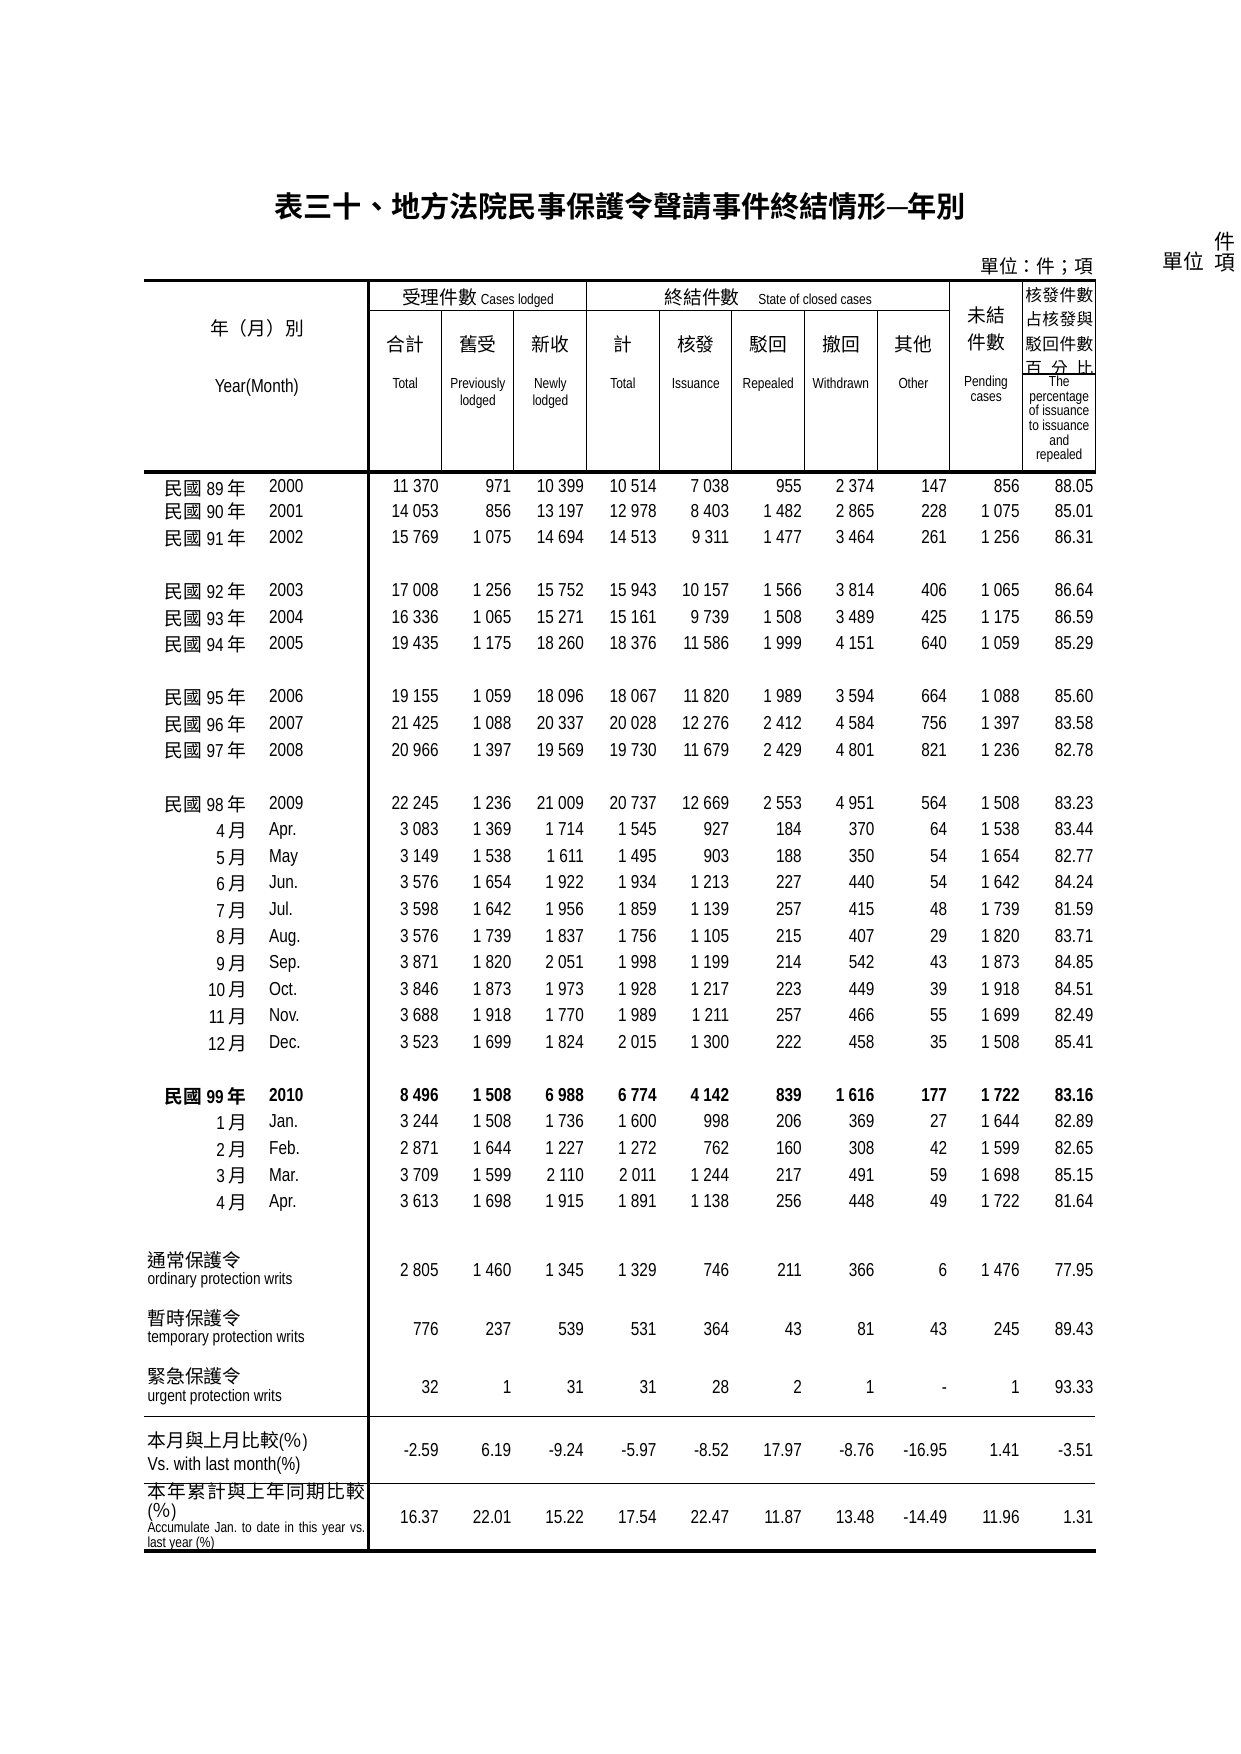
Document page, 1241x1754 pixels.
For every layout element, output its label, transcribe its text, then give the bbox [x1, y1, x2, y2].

table_cell 4月 [144, 1188, 266, 1214]
table_cell 55 [877, 1002, 949, 1028]
table_cell 2 110 [514, 1161, 587, 1188]
table_cell 43 [732, 1299, 804, 1357]
table_cell 15 271 [514, 603, 587, 630]
table_cell 1 300 [659, 1028, 732, 1055]
table_cell [1022, 1214, 1096, 1241]
table_cell -8.52 [659, 1417, 732, 1482]
table_cell 1 918 [441, 1002, 514, 1028]
table_cell 11 370 [370, 474, 441, 497]
table_header 未結 件數 [950, 282, 1022, 373]
table_cell 955 [732, 474, 804, 497]
table_cell 10 157 [659, 577, 732, 603]
table_cell Oct. [266, 975, 367, 1002]
table_cell 1 256 [950, 524, 1022, 550]
table_cell 1 139 [659, 895, 732, 922]
table_cell 9 739 [659, 603, 732, 630]
table_cell 7 038 [659, 474, 732, 497]
table_header 終結件數 State of closed cases [587, 282, 949, 310]
table_cell 13 197 [514, 497, 587, 523]
table_cell [732, 1055, 804, 1081]
table_cell 6.19 [441, 1417, 514, 1482]
table_cell [144, 656, 266, 683]
table_cell 1 236 [950, 736, 1022, 763]
table_cell 17.97 [732, 1417, 804, 1482]
table_cell 86.59 [1022, 603, 1096, 630]
table_cell 1 138 [659, 1188, 732, 1214]
table_cell [732, 763, 804, 789]
table_cell 440 [804, 869, 877, 895]
table_cell 民國 90年 [144, 497, 266, 523]
table_cell 通常保護令 ordinary protection writs [144, 1241, 367, 1299]
table_cell 12月 [144, 1028, 266, 1055]
table_cell 3 244 [370, 1108, 441, 1134]
table_cell 1 736 [514, 1108, 587, 1134]
table_cell 1 482 [732, 497, 804, 523]
table_cell 177 [877, 1081, 949, 1108]
table_cell 1 973 [514, 975, 587, 1002]
table_cell 12 978 [587, 497, 659, 523]
table_cell 1 [950, 1358, 1022, 1416]
table_cell Apr. [266, 1188, 367, 1214]
table_cell 3月 [144, 1161, 266, 1188]
table_cell 17 008 [370, 577, 441, 603]
table_cell 駁回 [732, 311, 804, 373]
table_cell -9.24 [514, 1417, 587, 1482]
table_cell 民國 99年 [144, 1081, 266, 1108]
table_cell 21 009 [514, 789, 587, 816]
table_cell [659, 1055, 732, 1081]
table_cell [441, 763, 514, 789]
table_cell 1 244 [659, 1161, 732, 1188]
table_cell [877, 1214, 949, 1241]
table_cell 83.16 [1022, 1081, 1096, 1108]
table_cell 1月 [144, 1108, 266, 1134]
table_cell 2 412 [732, 710, 804, 736]
table_cell 31 [587, 1358, 659, 1416]
table_cell 1 227 [514, 1135, 587, 1161]
table_cell 1 088 [441, 710, 514, 736]
table_cell [804, 1214, 877, 1241]
table_cell [1022, 763, 1096, 789]
table_cell [266, 763, 367, 789]
table_cell 18 067 [587, 683, 659, 709]
table_cell 206 [732, 1108, 804, 1134]
table_cell 9 311 [659, 524, 732, 550]
table_cell [370, 1214, 441, 1241]
table_cell 1 059 [441, 683, 514, 709]
table_cell 491 [804, 1161, 877, 1188]
table_cell 9月 [144, 949, 266, 975]
table_cell Nov. [266, 1002, 367, 1028]
table_cell [659, 550, 732, 577]
table_cell 1 699 [441, 1028, 514, 1055]
table_cell 19 435 [370, 630, 441, 656]
table_cell 2 871 [370, 1135, 441, 1161]
table_cell 1 199 [659, 949, 732, 975]
table_cell 762 [659, 1135, 732, 1161]
table_cell Jan. [266, 1108, 367, 1134]
table_cell Aug. [266, 922, 367, 948]
table_cell 1 345 [514, 1241, 587, 1299]
table_cell 2 011 [587, 1161, 659, 1188]
table_cell 927 [659, 816, 732, 842]
table_cell 2008 [266, 736, 367, 763]
table_cell 160 [732, 1135, 804, 1161]
table_cell 1 477 [732, 524, 804, 550]
table_cell 856 [441, 497, 514, 523]
table_cell 4月 [144, 816, 266, 842]
table_cell 1 508 [732, 603, 804, 630]
table_cell 369 [804, 1108, 877, 1134]
table_cell 撤回 [805, 311, 877, 373]
table_cell 21 425 [370, 710, 441, 736]
table_cell 20 337 [514, 710, 587, 736]
table_cell 89.43 [1022, 1299, 1096, 1357]
table_cell 2010 [266, 1081, 367, 1108]
table_cell 839 [732, 1081, 804, 1108]
table_cell [514, 656, 587, 683]
table_cell 1 272 [587, 1135, 659, 1161]
table_cell [514, 1055, 587, 1081]
table_cell 20 966 [370, 736, 441, 763]
table_cell 35 [877, 1028, 949, 1055]
table_cell 1 999 [732, 630, 804, 656]
table_cell 14 053 [370, 497, 441, 523]
table_header 年（月）別 [144, 282, 367, 373]
table_cell [514, 763, 587, 789]
table_cell 2月 [144, 1135, 266, 1161]
table_cell 4 951 [804, 789, 877, 816]
table_cell Feb. [266, 1135, 367, 1161]
table_cell 3 464 [804, 524, 877, 550]
table_cell 415 [804, 895, 877, 922]
table_cell 本月與上月比較(％) Vs. with last month(%) [144, 1417, 367, 1482]
table_cell 85.15 [1022, 1161, 1096, 1188]
table_cell Sep. [266, 949, 367, 975]
table_cell 1 989 [732, 683, 804, 709]
table_cell [950, 656, 1022, 683]
table_cell 821 [877, 736, 949, 763]
table_cell 1 739 [441, 922, 514, 948]
table_cell 3 149 [370, 842, 441, 869]
table_cell 1.31 [1022, 1483, 1096, 1549]
table_cell Previously lodged [442, 373, 513, 470]
table_cell 2 805 [370, 1241, 441, 1299]
table_cell 民國 91年 [144, 524, 266, 550]
table_cell [441, 1214, 514, 1241]
table_cell 86.64 [1022, 577, 1096, 603]
table_cell [144, 763, 266, 789]
table_cell 11 679 [659, 736, 732, 763]
table_cell 1 714 [514, 816, 587, 842]
table_cell 16.37 [370, 1484, 441, 1549]
table_cell 暫時保護令 temporary protection writs [144, 1299, 367, 1357]
table_cell 93.33 [1022, 1358, 1096, 1416]
table_cell 85.60 [1022, 683, 1096, 709]
table_cell 舊受 [442, 311, 513, 373]
table_cell 1 [441, 1358, 514, 1416]
table_cell 256 [732, 1188, 804, 1214]
table_cell [877, 656, 949, 683]
table_cell 1 [804, 1358, 877, 1416]
table_cell 1 934 [587, 869, 659, 895]
table_cell 245 [950, 1299, 1022, 1357]
table_cell 2 429 [732, 736, 804, 763]
table_cell 3 489 [804, 603, 877, 630]
table_cell [587, 1055, 659, 1081]
table_cell 82.78 [1022, 736, 1096, 763]
table_cell 1 599 [950, 1135, 1022, 1161]
table_cell 8月 [144, 922, 266, 948]
table_cell 1 824 [514, 1028, 587, 1055]
table_cell 227 [732, 869, 804, 895]
table_cell 7月 [144, 895, 266, 922]
table_cell 民國 95年 [144, 683, 266, 709]
table_cell 15 752 [514, 577, 587, 603]
table_cell 81 [804, 1299, 877, 1357]
table_cell Newly lodged [514, 373, 586, 470]
table_cell [441, 1055, 514, 1081]
table_cell 308 [804, 1135, 877, 1161]
table_cell 3 598 [370, 895, 441, 922]
table_cell 776 [370, 1299, 441, 1357]
table_cell [877, 1055, 949, 1081]
table_cell 39 [877, 975, 949, 1002]
table_cell 新收 [514, 311, 586, 373]
table_cell 370 [804, 816, 877, 842]
table_header 受理件數Cases lodged [370, 282, 586, 310]
table_cell [370, 1055, 441, 1081]
table_cell 1 175 [950, 603, 1022, 630]
table_cell 10月 [144, 975, 266, 1002]
table_cell 22.47 [659, 1484, 732, 1549]
table_cell 1 175 [441, 630, 514, 656]
table_cell 28 [659, 1358, 732, 1416]
table_cell 82.49 [1022, 1002, 1096, 1028]
table_cell 350 [804, 842, 877, 869]
table_cell 32 [370, 1358, 441, 1416]
table_cell 2000 [266, 474, 367, 497]
table_cell 15 161 [587, 603, 659, 630]
table_cell 15 943 [587, 577, 659, 603]
table_cell 1 397 [950, 710, 1022, 736]
table_cell 425 [877, 603, 949, 630]
text 件項 [1212, 231, 1240, 274]
table_cell 85.41 [1022, 1028, 1096, 1055]
table_cell 664 [877, 683, 949, 709]
table_cell 3 083 [370, 816, 441, 842]
table_cell 6 [877, 1241, 949, 1299]
table_cell 54 [877, 842, 949, 869]
table_cell 3 576 [370, 869, 441, 895]
table_cell 1 065 [441, 603, 514, 630]
table_cell 2 865 [804, 497, 877, 523]
table_cell 449 [804, 975, 877, 1002]
table_cell 1 059 [950, 630, 1022, 656]
text 表三十、地方法院民事保護令聲請事件終結情形─年別 [148, 183, 1092, 225]
table_cell 14 694 [514, 524, 587, 550]
table_header 核發件數占核發與駁回件數百分比 [1023, 282, 1095, 373]
table_cell 8 496 [370, 1081, 441, 1108]
table_cell 59 [877, 1161, 949, 1188]
table_cell 20 028 [587, 710, 659, 736]
table_cell 1 329 [587, 1241, 659, 1299]
table_cell 31 [514, 1358, 587, 1416]
table_cell 1 859 [587, 895, 659, 922]
table_cell 531 [587, 1299, 659, 1357]
table_cell Mar. [266, 1161, 367, 1188]
text 單位：件；項 [148, 252, 1092, 279]
table_cell 85.29 [1022, 630, 1096, 656]
table_cell 29 [877, 922, 949, 948]
table_cell 10 399 [514, 474, 587, 497]
table_cell 1 538 [441, 842, 514, 869]
text [1162, 270, 1240, 277]
table_cell 1 256 [441, 577, 514, 603]
table_cell [587, 550, 659, 577]
table_cell [587, 1214, 659, 1241]
table_cell 2004 [266, 603, 367, 630]
table_cell 3 871 [370, 949, 441, 975]
table_cell 1 820 [441, 949, 514, 975]
table_cell 11.96 [950, 1484, 1022, 1549]
table_cell 1 611 [514, 842, 587, 869]
table_cell 19 569 [514, 736, 587, 763]
table_cell [877, 763, 949, 789]
table_cell 15.22 [514, 1484, 587, 1549]
table_cell 564 [877, 789, 949, 816]
table_cell - [877, 1358, 949, 1416]
table_cell 1 739 [950, 895, 1022, 922]
table_cell 12 669 [659, 789, 732, 816]
table_cell 1 654 [441, 869, 514, 895]
table_cell 14 513 [587, 524, 659, 550]
table_cell 11月 [144, 1002, 266, 1028]
table_cell 6 988 [514, 1081, 587, 1108]
table_cell [370, 656, 441, 683]
table_cell 406 [877, 577, 949, 603]
table_cell 998 [659, 1108, 732, 1134]
table_cell [950, 1214, 1022, 1241]
table_cell 2009 [266, 789, 367, 816]
table_cell 542 [804, 949, 877, 975]
table_cell -14.49 [877, 1484, 949, 1549]
table_cell [804, 550, 877, 577]
table_cell 746 [659, 1241, 732, 1299]
table_cell 1 837 [514, 922, 587, 948]
table_cell 民國 93年 [144, 603, 266, 630]
table_cell 756 [877, 710, 949, 736]
table_cell [950, 763, 1022, 789]
table_cell [950, 550, 1022, 577]
table_cell 237 [441, 1299, 514, 1357]
table_cell [1022, 656, 1096, 683]
table_cell [441, 656, 514, 683]
table_cell [266, 656, 367, 683]
table_cell 15 769 [370, 524, 441, 550]
table_cell 6 774 [587, 1081, 659, 1108]
table_cell [266, 1214, 367, 1241]
table_cell [877, 550, 949, 577]
table_cell 257 [732, 1002, 804, 1028]
table_cell [804, 656, 877, 683]
table_cell [732, 550, 804, 577]
table_cell -5.97 [587, 1417, 659, 1482]
table_cell 2007 [266, 710, 367, 736]
table_cell 核發 [660, 311, 731, 373]
table_cell 1 397 [441, 736, 514, 763]
table_cell 18 376 [587, 630, 659, 656]
table_cell 1 915 [514, 1188, 587, 1214]
table_cell 1 088 [950, 683, 1022, 709]
table_cell 緊急保護令 urgent protection writs [144, 1358, 367, 1416]
table_cell Repealed [732, 373, 804, 470]
table_cell 民國 97年 [144, 736, 266, 763]
table_cell 539 [514, 1299, 587, 1357]
table_cell 4 801 [804, 736, 877, 763]
table_cell [266, 550, 367, 577]
table_cell 13.48 [804, 1484, 877, 1549]
table_cell [587, 656, 659, 683]
table_cell 2002 [266, 524, 367, 550]
table_cell 民國 94年 [144, 630, 266, 656]
table_cell [732, 1214, 804, 1241]
table_cell [1022, 1055, 1096, 1081]
table_cell 81.64 [1022, 1188, 1096, 1214]
table_cell 1 956 [514, 895, 587, 922]
table_cell 16 336 [370, 603, 441, 630]
table_cell Other [878, 373, 949, 470]
table_cell 4 151 [804, 630, 877, 656]
table_cell 2 [732, 1358, 804, 1416]
table_cell 261 [877, 524, 949, 550]
table_cell 1 211 [659, 1002, 732, 1028]
table_cell The percentage of issuance to issuance and repealed [1023, 375, 1095, 470]
table_cell 88.05 [1022, 474, 1096, 497]
table_cell Total [370, 373, 441, 470]
table_cell 1 369 [441, 816, 514, 842]
table_cell 民國 89年 [144, 474, 266, 497]
table_cell -3.51 [1022, 1416, 1096, 1482]
table_cell 3 523 [370, 1028, 441, 1055]
table_cell [144, 550, 266, 577]
table_cell [514, 550, 587, 577]
table_cell 1 654 [950, 842, 1022, 869]
table_cell 19 730 [587, 736, 659, 763]
table_cell 4 142 [659, 1081, 732, 1108]
table_cell 1 236 [441, 789, 514, 816]
table_cell 5月 [144, 842, 266, 869]
table_cell 1 075 [441, 524, 514, 550]
table_cell 188 [732, 842, 804, 869]
table_cell [441, 550, 514, 577]
table_cell 184 [732, 816, 804, 842]
table_cell 214 [732, 949, 804, 975]
table_cell 49 [877, 1188, 949, 1214]
table_cell 1 538 [950, 816, 1022, 842]
table_cell 82.89 [1022, 1108, 1096, 1134]
table_cell -16.95 [877, 1417, 949, 1482]
table_cell 42 [877, 1135, 949, 1161]
table_cell 64 [877, 816, 949, 842]
table_cell 1 642 [441, 895, 514, 922]
table_cell 2005 [266, 630, 367, 656]
table_cell 466 [804, 1002, 877, 1028]
table_cell 1 756 [587, 922, 659, 948]
table_cell 3 576 [370, 922, 441, 948]
table_cell 971 [441, 474, 514, 497]
table_cell Issuance [660, 373, 731, 470]
table_cell 3 709 [370, 1161, 441, 1188]
table_cell 民國 96年 [144, 710, 266, 736]
table_cell 3 613 [370, 1188, 441, 1214]
table_cell 54 [877, 869, 949, 895]
table_cell 83.23 [1022, 789, 1096, 816]
table_cell 合計 [370, 311, 441, 373]
table_cell Jul. [266, 895, 367, 922]
table_cell 83.58 [1022, 710, 1096, 736]
table_cell 1 508 [950, 789, 1022, 816]
table_cell 1 698 [950, 1161, 1022, 1188]
table_cell 85.01 [1022, 497, 1096, 523]
table_cell 1 998 [587, 949, 659, 975]
table_cell 1 722 [950, 1188, 1022, 1214]
table_cell [659, 1214, 732, 1241]
table_cell [950, 1055, 1022, 1081]
table_cell 82.77 [1022, 842, 1096, 869]
table_cell 3 594 [804, 683, 877, 709]
table_cell 22 245 [370, 789, 441, 816]
table_cell 228 [877, 497, 949, 523]
table_cell Apr. [266, 816, 367, 842]
table_cell 43 [877, 949, 949, 975]
table_cell 217 [732, 1161, 804, 1188]
table_cell [732, 656, 804, 683]
table_cell 本年累計與上年同期比較(％) Accumulate Jan. to date in this year vs. last year (%) [144, 1484, 367, 1549]
table_cell 12 276 [659, 710, 732, 736]
table_cell [659, 763, 732, 789]
table_cell 448 [804, 1188, 877, 1214]
table_cell 84.85 [1022, 949, 1096, 975]
table_cell 1 820 [950, 922, 1022, 948]
table_cell -8.76 [804, 1417, 877, 1482]
table_cell 1 644 [950, 1108, 1022, 1134]
table_cell 19 155 [370, 683, 441, 709]
table_cell 43 [877, 1299, 949, 1357]
table_cell 1 989 [587, 1002, 659, 1028]
table_cell 1 075 [950, 497, 1022, 523]
table_cell 1 928 [587, 975, 659, 1002]
table_cell [804, 1055, 877, 1081]
table_cell 3 688 [370, 1002, 441, 1028]
table_cell 4 584 [804, 710, 877, 736]
table_cell 366 [804, 1241, 877, 1299]
table_cell 48 [877, 895, 949, 922]
table_cell 407 [804, 922, 877, 948]
table_cell 民國 98年 [144, 789, 266, 816]
table_cell 計 [587, 311, 659, 373]
table_cell 903 [659, 842, 732, 869]
table_cell 257 [732, 895, 804, 922]
table_cell 1 600 [587, 1108, 659, 1134]
table_cell 2 553 [732, 789, 804, 816]
table_cell 364 [659, 1299, 732, 1357]
table_cell 22.01 [441, 1484, 514, 1549]
table_cell 458 [804, 1028, 877, 1055]
table_cell 82.65 [1022, 1135, 1096, 1161]
table_cell 11 586 [659, 630, 732, 656]
table_cell 83.44 [1022, 816, 1096, 842]
table_cell 1 213 [659, 869, 732, 895]
table_cell 215 [732, 922, 804, 948]
table_cell Dec. [266, 1028, 367, 1055]
table_cell 147 [877, 474, 949, 497]
table_cell 18 096 [514, 683, 587, 709]
table_cell [144, 1055, 266, 1081]
table_cell [370, 763, 441, 789]
table_cell 1 599 [441, 1161, 514, 1188]
table_cell 77.95 [1022, 1241, 1096, 1299]
table_cell Year(Month) [144, 373, 367, 470]
table_cell 856 [950, 474, 1022, 497]
table_cell Total [587, 373, 659, 470]
table_cell 1 566 [732, 577, 804, 603]
table_cell 1 545 [587, 816, 659, 842]
table_cell 2 051 [514, 949, 587, 975]
table_cell 1 644 [441, 1135, 514, 1161]
table_cell 1 476 [950, 1241, 1022, 1299]
table_cell 84.24 [1022, 869, 1096, 895]
table_cell 222 [732, 1028, 804, 1055]
table_cell [370, 550, 441, 577]
table_cell -2.59 [370, 1417, 441, 1482]
table_cell 81.59 [1022, 895, 1096, 922]
table_cell 1 065 [950, 577, 1022, 603]
table_cell 640 [877, 630, 949, 656]
table_cell 1 616 [804, 1081, 877, 1108]
table_cell 1 508 [950, 1028, 1022, 1055]
table_cell Withdrawn [805, 373, 877, 470]
table_cell 11.87 [732, 1484, 804, 1549]
table_cell 1 770 [514, 1002, 587, 1028]
table_cell 1 891 [587, 1188, 659, 1214]
table_cell 27 [877, 1108, 949, 1134]
table_cell 1 873 [441, 975, 514, 1002]
table_cell 1 508 [441, 1108, 514, 1134]
table_cell 2 374 [804, 474, 877, 497]
table_cell 1 922 [514, 869, 587, 895]
table_cell [587, 763, 659, 789]
table_cell [659, 656, 732, 683]
table_cell 6月 [144, 869, 266, 895]
table_cell [804, 763, 877, 789]
table_cell 2 015 [587, 1028, 659, 1055]
table_cell 17.54 [587, 1484, 659, 1549]
table_cell 2006 [266, 683, 367, 709]
table_cell 1 698 [441, 1188, 514, 1214]
table_cell 2003 [266, 577, 367, 603]
table_cell 20 737 [587, 789, 659, 816]
table_cell 1 508 [441, 1081, 514, 1108]
table_cell 1 699 [950, 1002, 1022, 1028]
table_cell 83.71 [1022, 922, 1096, 948]
table_cell 8 403 [659, 497, 732, 523]
table_cell 2001 [266, 497, 367, 523]
table_cell 1 495 [587, 842, 659, 869]
table_cell 1 460 [441, 1241, 514, 1299]
table_cell 1 642 [950, 869, 1022, 895]
table_cell 1.41 [950, 1417, 1022, 1482]
table_cell 11 820 [659, 683, 732, 709]
table_cell 民國 92年 [144, 577, 266, 603]
table_cell 1 918 [950, 975, 1022, 1002]
table_cell May [266, 842, 367, 869]
table_cell 1 105 [659, 922, 732, 948]
table_cell 211 [732, 1241, 804, 1299]
table_cell [266, 1055, 367, 1081]
table_cell 3 846 [370, 975, 441, 1002]
table_cell 其他 [878, 311, 949, 373]
table_cell 86.31 [1022, 524, 1096, 550]
table_cell [514, 1214, 587, 1241]
table_cell 3 814 [804, 577, 877, 603]
table_cell 18 260 [514, 630, 587, 656]
table_cell Pending cases [950, 373, 1022, 470]
table_cell 10 514 [587, 474, 659, 497]
table_cell [144, 1214, 266, 1241]
table_cell 84.51 [1022, 975, 1096, 1002]
table_cell [1022, 550, 1096, 577]
table_cell Jun. [266, 869, 367, 895]
table_cell 223 [732, 975, 804, 1002]
table_cell 1 722 [950, 1081, 1022, 1108]
table_cell 1 217 [659, 975, 732, 1002]
text 單位： [1162, 245, 1212, 270]
table_cell 1 873 [950, 949, 1022, 975]
